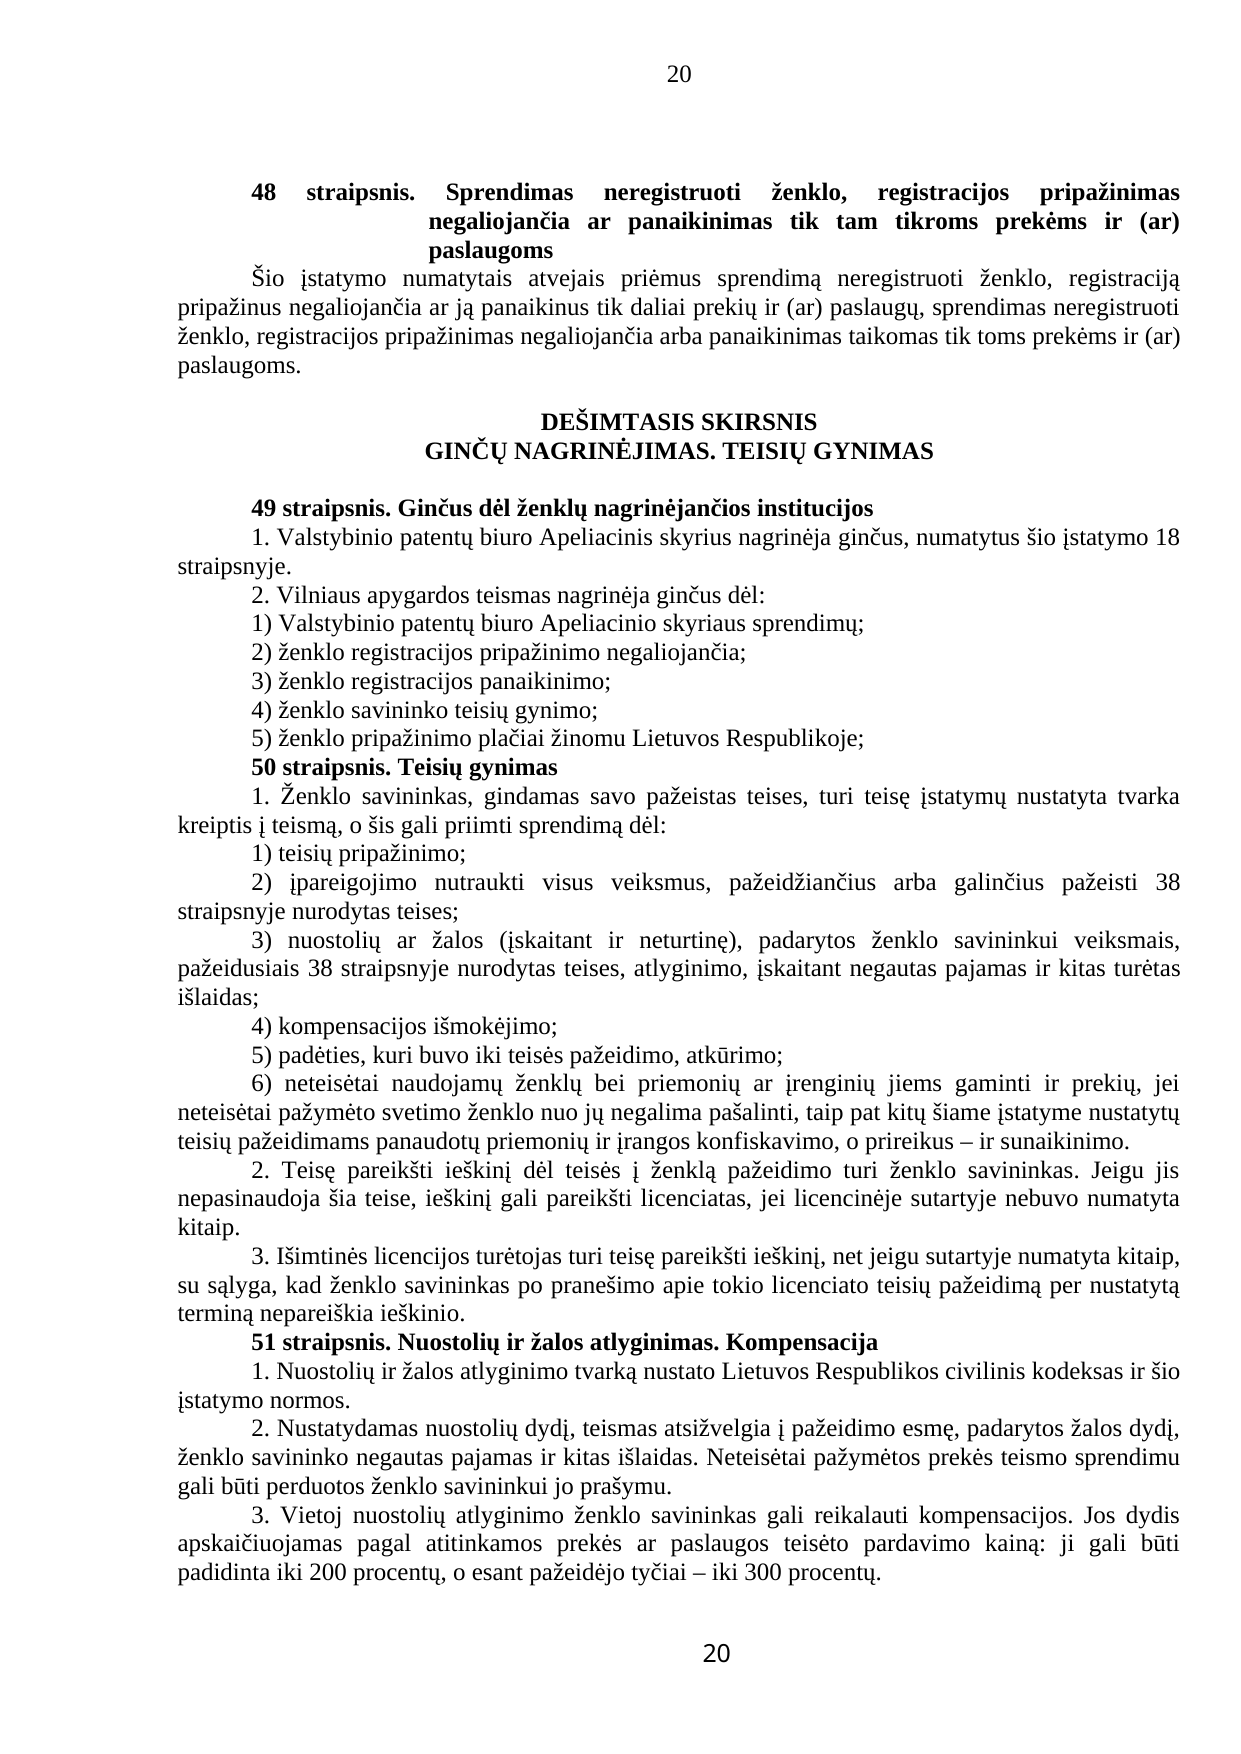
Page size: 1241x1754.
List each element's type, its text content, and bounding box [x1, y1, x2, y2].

text DEŠIMTASIS SKIRSNIS [177, 407, 1181, 436]
text 48 straipsnis. Sprendimas neregistruoti ženklo, registracijos pripažinimas negaliojančia ar panaikinimas tik tam tikroms prekėms ir (ar) paslaugoms [251, 177, 1181, 263]
text 5) padėties, kuri buvo iki teisės pažeidimo, atkūrimo; [177, 1040, 1181, 1068]
text 3. Vietoj nuostolių atlyginimo ženklo savininkas gali reikalauti kompensacijos. Jos dydis apskaičiuojamas pagal atitinkamos prekės ar paslaugos teisėto pardavimo kainą: ji gali būti padidinta iki 200 procentų, o esant pažeidėjo tyčiai – iki 300 procentų. [177, 1500, 1181, 1586]
text 51 straipsnis. Nuostolių ir žalos atlyginimas. Kompensacija [177, 1327, 1181, 1356]
text 3) ženklo registracijos panaikinimo; [177, 666, 1181, 695]
text 4) kompensacijos išmokėjimo; [177, 1011, 1181, 1040]
text 1. Valstybinio patentų biuro Apeliacinis skyrius nagrinėja ginčus, numatytus šio įstatymo 18 straipsnyje. [177, 522, 1181, 580]
text 2. Teisę pareikšti ieškinį dėl teisės į ženklą pažeidimo turi ženklo savininkas. Jeigu jis nepasinaudoja šia teise, ieškinį gali pareikšti licenciatas, jei licencinėje sutartyje nebuvo numatyta kitaip. [177, 1155, 1181, 1241]
text 2. Nustatydamas nuostolių dydį, teismas atsižvelgia į pažeidimo esmę, padarytos žalos dydį, ženklo savininko negautas pajamas ir kitas išlaidas. Neteisėtai pažymėtos prekės teismo sprendimu gali būti perduotos ženklo savininkui jo prašymu. [177, 1413, 1181, 1500]
text 5) ženklo pripažinimo plačiai žinomu Lietuvos Respublikoje; [177, 723, 1181, 752]
text 1) teisių pripažinimo; [177, 838, 1181, 867]
text 2) įpareigojimo nutraukti visus veiksmus, pažeidžiančius arba galinčius pažeisti 38 straipsnyje nurodytas teises; [177, 867, 1181, 925]
text 2) ženklo registracijos pripažinimo negaliojančia; [177, 637, 1181, 666]
text 1. Nuostolių ir žalos atlyginimo tvarką nustato Lietuvos Respublikos civilinis kodeksas ir šio įstatymo normos. [177, 1356, 1181, 1413]
text 3. Išimtinės licencijos turėtojas turi teisę pareikšti ieškinį, net jeigu sutartyje numatyta kitaip, su sąlyga, kad ženklo savininkas po pranešimo apie tokio licenciato teisių pažeidimą per nustatytą terminą nepareiškia ieškinio. [177, 1241, 1181, 1327]
text 2. Vilniaus apygardos teismas nagrinėja ginčus dėl: [177, 580, 1181, 608]
text 3) nuostolių ar žalos (įskaitant ir neturtinę), padarytos ženklo savininkui veiksmais, pažeidusiais 38 straipsnyje nurodytas teises, atlyginimo, įskaitant negautas pajamas ir kitas turėtas išlaidas; [177, 925, 1181, 1011]
text GINČŲ NAGRINĖJIMAS. TEISIŲ GYNIMAS [177, 436, 1181, 465]
text 1) Valstybinio patentų biuro Apeliacinio skyriaus sprendimų; [177, 608, 1181, 637]
text 4) ženklo savininko teisių gynimo; [177, 695, 1181, 723]
text 6) neteisėtai naudojamų ženklų bei priemonių ar įrenginių jiems gaminti ir prekių, jei neteisėtai pažymėto svetimo ženklo nuo jų negalima pašalinti, taip pat kitų šiame įstatyme nustatytų teisių pažeidimams panaudotų priemonių ir įrangos konfiskavimo, o prireikus – ir sunaikinimo. [177, 1068, 1181, 1155]
text 50 straipsnis. Teisių gynimas [177, 752, 1181, 781]
text 1. Ženklo savininkas, gindamas savo pažeistas teises, turi teisę įstatymų nustatyta tvarka kreiptis į teismą, o šis gali priimti sprendimą dėl: [177, 781, 1181, 838]
text Šio įstatymo numatytais atvejais priėmus sprendimą neregistruoti ženklo, registraciją pripažinus negaliojančia ar ją panaikinus tik daliai prekių ir (ar) paslaugų, sprendimas neregistruoti ženklo, registracijos pripažinimas negaliojančia arba panaikinimas taikomas tik toms prekėms ir (ar) paslaugoms. [177, 263, 1181, 378]
text 49 straipsnis. Ginčus dėl ženklų nagrinėjančios institucijos [177, 493, 1181, 522]
